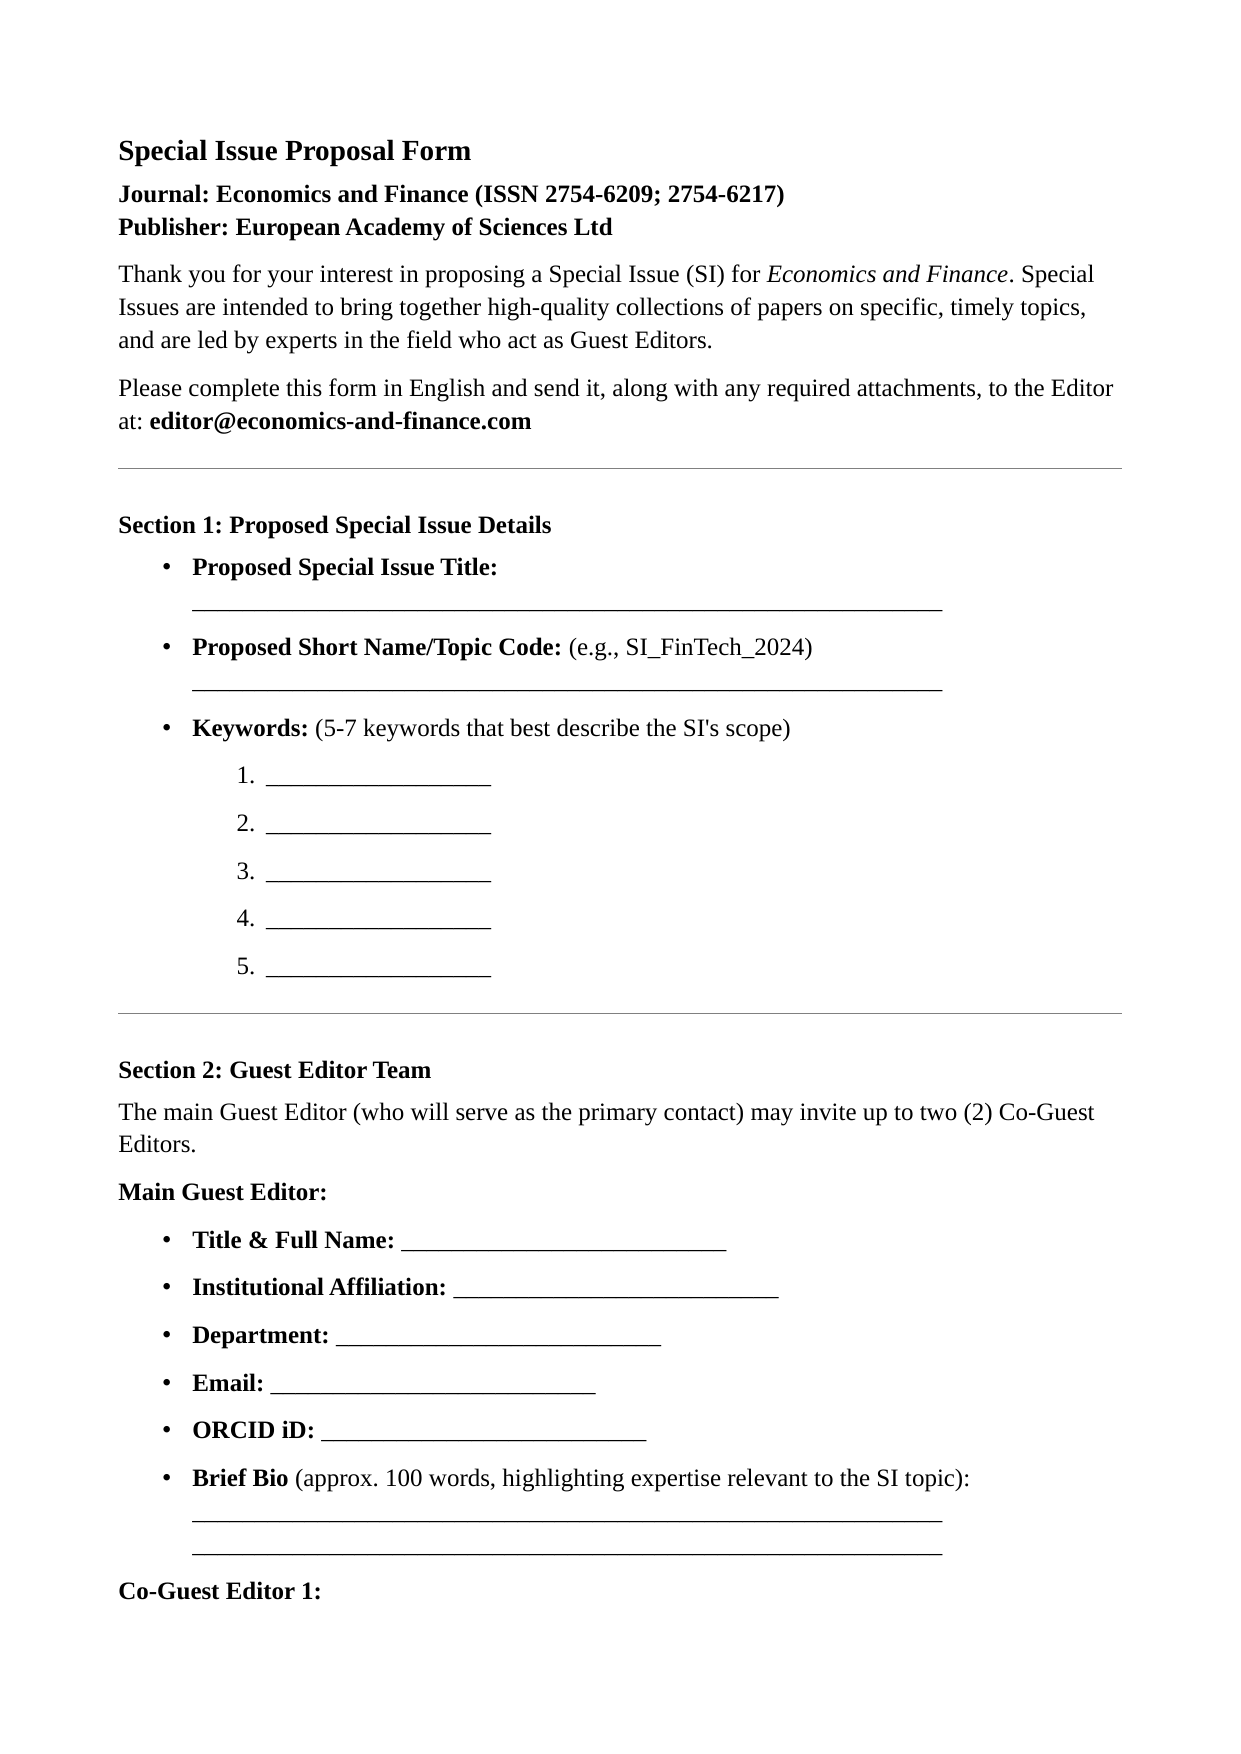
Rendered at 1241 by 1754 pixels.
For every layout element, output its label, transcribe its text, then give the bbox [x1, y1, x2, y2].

text The main Guest Editor (who will serve as the primary contact) may invite up to two (2) Co-Guest Editors. [118, 1097, 1122, 1158]
list Proposed Short Name/Topic Code: (e.g., SI_FinTech_2024) ____________________________________________________________ [162, 632, 1122, 694]
text Journal: Economics and Finance (ISSN 2754-6209; 2754-6217) Publisher: European Academy of Sciences Ltd [118, 179, 1122, 241]
list Proposed Special Issue Title: ____________________________________________________________ [162, 552, 1122, 613]
text Please complete this form in English and send it, along with any required attachments, to the Editor at: editor@economics-and-finance.com [118, 373, 1122, 435]
list Title & Full Name: __________________________ [162, 1225, 1122, 1253]
list Department: __________________________ [162, 1320, 1122, 1349]
text Co-Guest Editor 1: [118, 1576, 1122, 1605]
list __________________ [236, 951, 1122, 980]
text Main Guest Editor: [118, 1177, 1122, 1206]
list Email: __________________________ [162, 1368, 1122, 1396]
subtitle Special Issue Proposal Form [118, 133, 1122, 166]
list Institutional Affiliation: __________________________ [162, 1272, 1122, 1301]
list __________________ [236, 808, 1122, 837]
list __________________ [236, 856, 1122, 884]
text Thank you for your interest in proposing a Special Issue (SI) for Economics and Finance. Special Issues are intended to bring together high-quality collections of papers on specific, timely topics, and are led by experts in the field who act as Guest Editors. [118, 259, 1122, 354]
subtitle Section 2: Guest Editor Team [118, 1055, 1122, 1084]
list __________________ [236, 903, 1122, 932]
list __________________ [236, 761, 1122, 789]
list Brief Bio (approx. 100 words, highlighting expertise relevant to the SI topic): ____________________________________________________________ ____________________________________________________________ [162, 1463, 1122, 1558]
list ORCID iD: __________________________ [162, 1415, 1122, 1444]
subtitle Section 1: Proposed Special Issue Details [118, 510, 1122, 539]
list Keywords: (5-7 keywords that best describe the SI's scope) [162, 713, 1122, 742]
